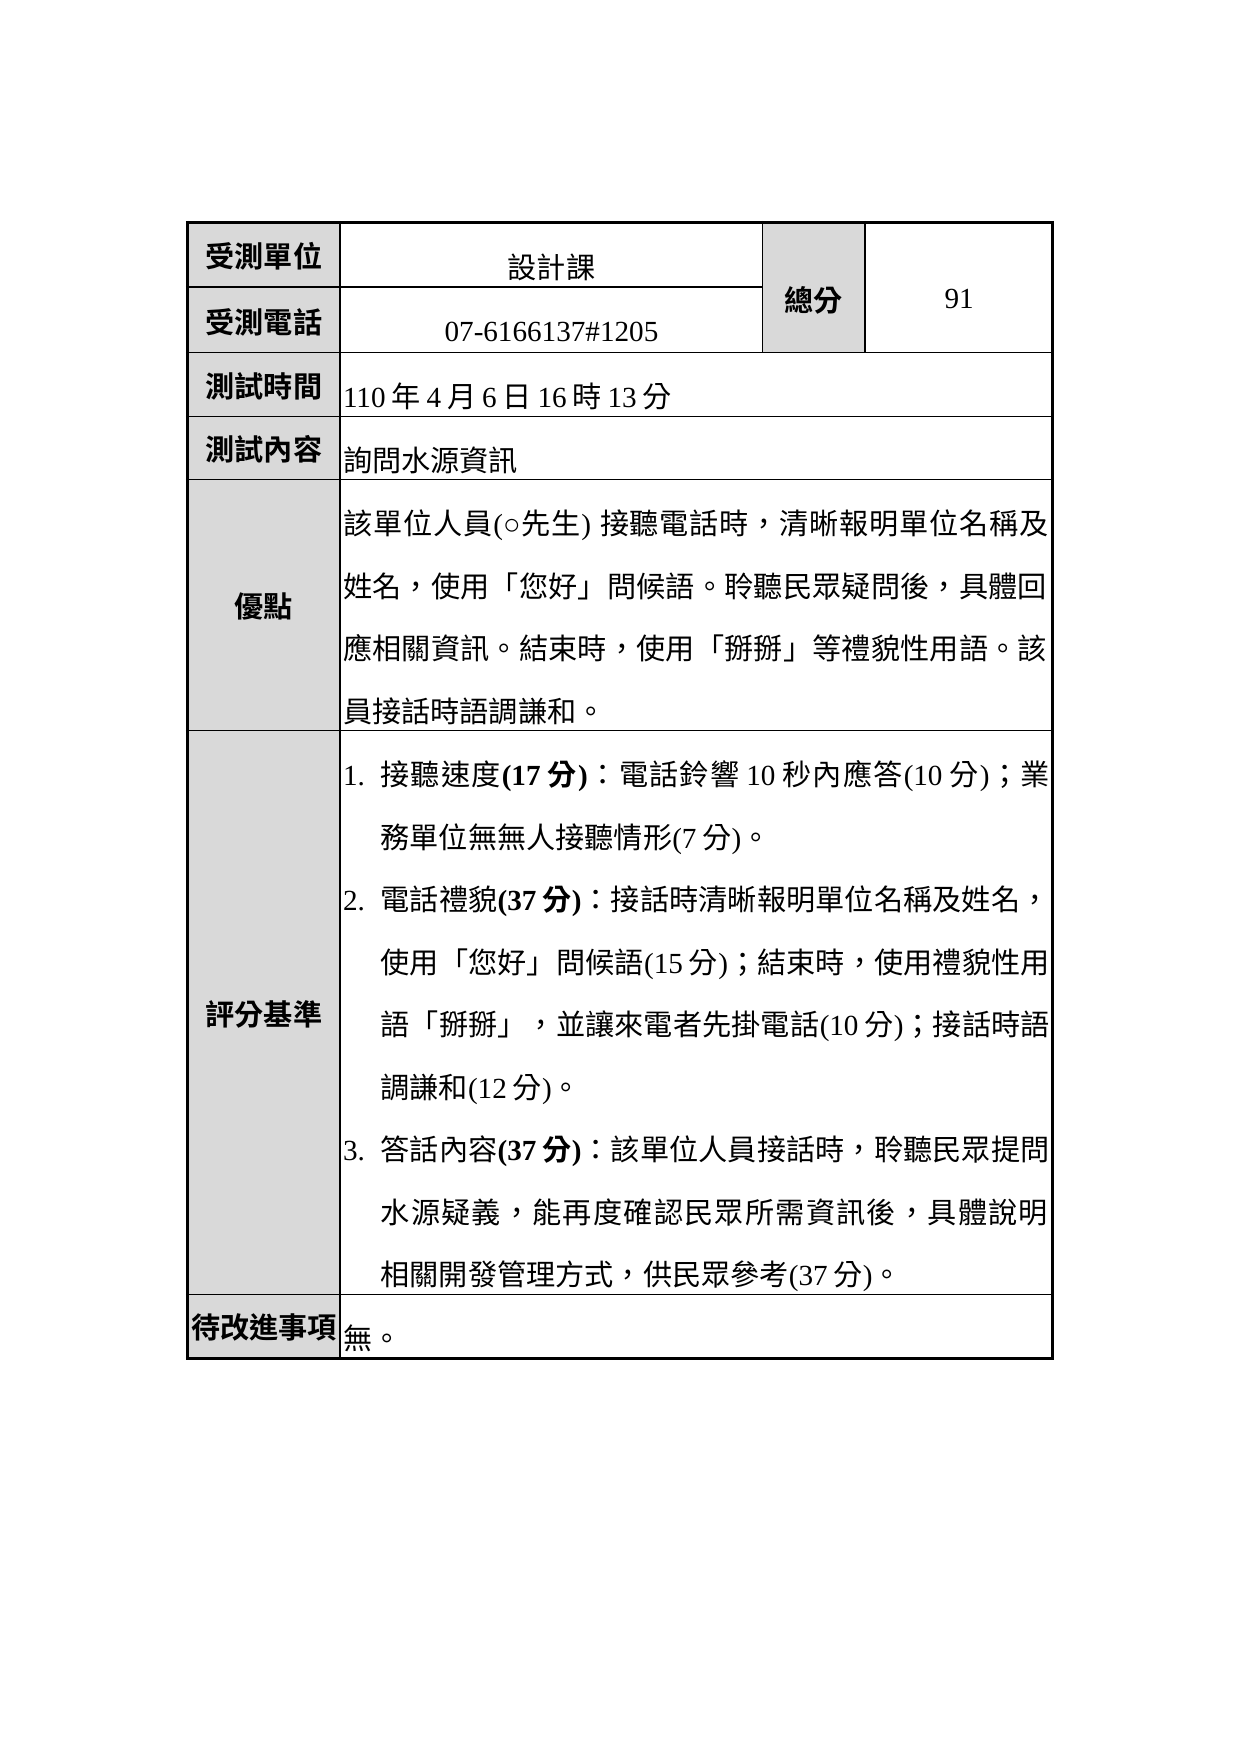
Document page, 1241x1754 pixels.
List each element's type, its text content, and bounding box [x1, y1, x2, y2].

table_cell 詢問水源資訊 [341, 417, 1051, 479]
table_cell 07-6166137#1205 [341, 288, 762, 352]
table_cell 待改進事項 [189, 1295, 339, 1357]
table_header 總分 [763, 224, 864, 352]
table_cell 該單位人員(○先生) 接聽電話時，清晰報明單位名稱及姓名，使用「您好」問候語。聆聽民眾疑問後，具體回應相關資訊。結束時，使用「掰掰」等禮貌性用語。該員接話時語調謙和。 [341, 480, 1051, 730]
table_header 設計課 [341, 224, 762, 286]
table_header 受測單位 [189, 224, 339, 286]
table_cell 測試時間 [189, 353, 339, 416]
table_cell 110年4月6日16時13分 [341, 353, 1051, 416]
table_cell 優點 [189, 480, 339, 730]
table_cell 接聽速度(17分)：電話鈴響10秒內應答(10分)；業務單位無無人接聽情形(7分)。 電話禮貌(37分)：接話時清晰報明單位名稱及姓名，使用「您好」問候語(15分)；結束時，使用禮貌性用語「掰掰」，並讓來電者先掛電話(10分)；接話時語調謙和(12分)。 答話內容(37分)：該單位人員接話時，聆聽民眾提問水源疑義，能再度確認民眾所需資訊後，具體說明相關開發管理方式，供民眾參考(37分)。 [341, 731, 1051, 1294]
table_cell 測試內容 [189, 417, 339, 479]
table_cell 受測電話 [189, 288, 339, 352]
table_header 91 [866, 224, 1051, 352]
table_cell 評分基準 [189, 731, 339, 1294]
table_cell 無。 [341, 1295, 1051, 1357]
